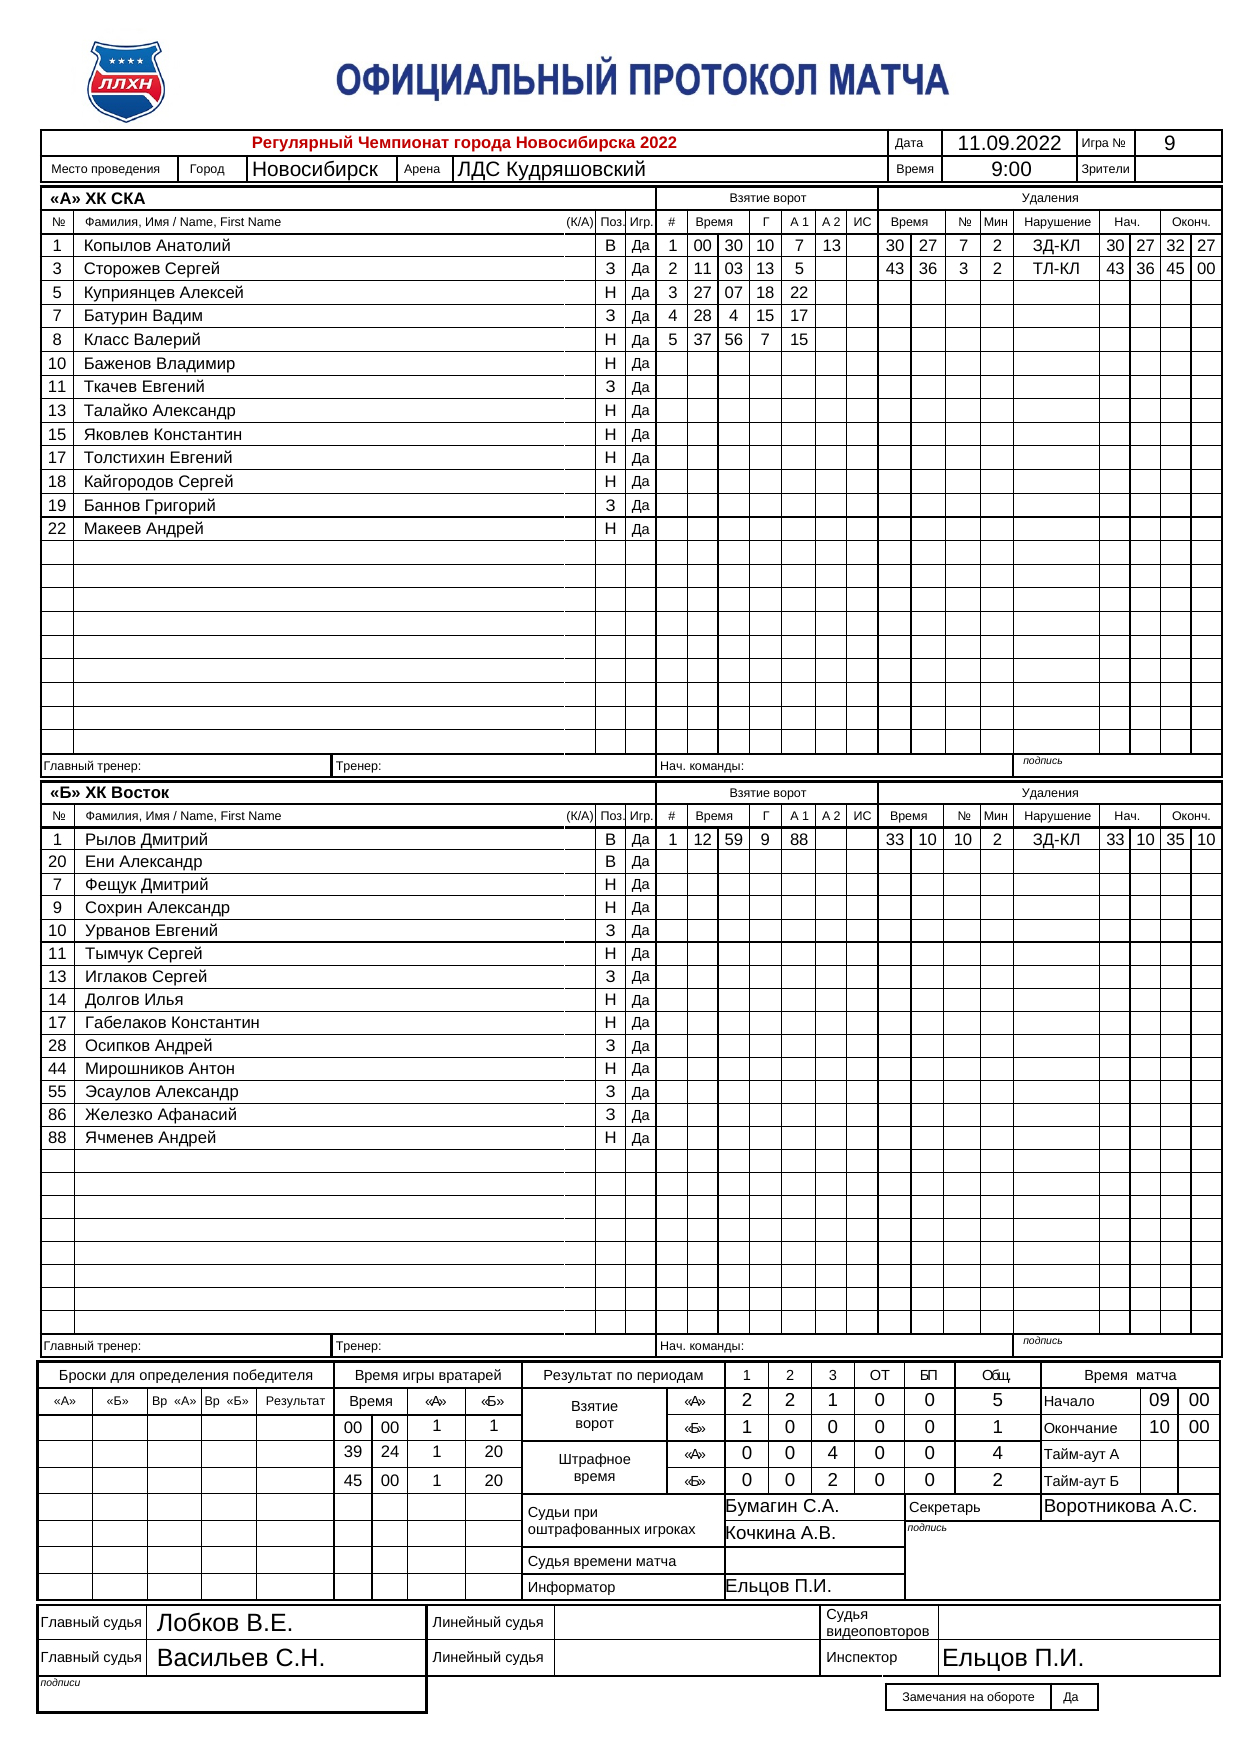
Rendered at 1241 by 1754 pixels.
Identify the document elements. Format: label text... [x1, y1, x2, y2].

table_cell [565, 1081, 595, 1103]
table_cell Судья времени матча [523, 1548, 724, 1573]
table_cell [981, 352, 1013, 374]
table_cell [688, 1104, 717, 1126]
table_cell [944, 1196, 980, 1218]
table_cell [1161, 470, 1190, 493]
table_cell [879, 305, 910, 327]
table_cell 43 [879, 257, 910, 280]
table_cell [981, 874, 1013, 895]
table_cell [565, 1035, 595, 1057]
table_cell [657, 920, 687, 941]
table_cell [981, 612, 1013, 634]
table_cell [1131, 896, 1160, 918]
table_cell [816, 636, 846, 658]
table_cell [1100, 281, 1129, 303]
table_cell [688, 989, 717, 1011]
table_cell [39, 1521, 92, 1546]
table_cell [257, 1416, 333, 1440]
table_cell [847, 683, 877, 706]
table_cell [782, 1104, 815, 1126]
table_cell [1014, 989, 1099, 1011]
table_cell 0 [905, 1389, 954, 1413]
table_cell [657, 1311, 687, 1333]
table_cell [816, 683, 846, 706]
table_cell [1100, 1196, 1129, 1218]
table_cell [719, 1127, 749, 1149]
table_cell [1014, 565, 1099, 587]
table_cell [688, 896, 717, 918]
table_cell [466, 1547, 521, 1573]
table_cell 1 [812, 1389, 854, 1413]
table_cell 18 [42, 470, 73, 493]
table_cell [1161, 352, 1190, 374]
table_cell 30 [719, 235, 749, 256]
table_cell [565, 1265, 595, 1287]
table_cell Бумагин С.А. [726, 1495, 904, 1520]
table_cell Ельцов П.И. [939, 1640, 1219, 1675]
table_cell [719, 352, 749, 374]
table_cell «А» [408, 1389, 465, 1413]
table_cell [981, 730, 1013, 753]
table_cell [39, 1441, 92, 1467]
table_cell [202, 1416, 256, 1440]
table_cell [657, 1219, 687, 1241]
table_cell Ткачев Евгений [74, 376, 564, 398]
table_cell [912, 328, 945, 351]
table_cell [816, 989, 846, 1011]
table_cell [719, 565, 749, 587]
table_cell [688, 399, 717, 422]
table_cell [1161, 518, 1190, 540]
table_cell [750, 1104, 781, 1126]
table_cell Да [626, 896, 655, 918]
table_cell [596, 683, 625, 706]
table_cell [719, 683, 749, 706]
table_cell Сохрин Александр [75, 896, 564, 918]
table_cell подпись [906, 1522, 1219, 1599]
table_cell [912, 1058, 943, 1079]
table_cell [981, 943, 1013, 964]
table_cell [688, 636, 717, 658]
table_cell [1161, 281, 1190, 303]
table_cell Да [626, 446, 655, 469]
table_cell [657, 1150, 687, 1172]
table_cell Габелаков Константин [75, 1012, 564, 1033]
table_cell З [596, 920, 625, 941]
table_cell [944, 943, 980, 964]
table_cell ЗД-КЛ [1014, 829, 1099, 849]
table_cell [1131, 281, 1160, 303]
table_cell 4 [719, 305, 749, 327]
table_cell [816, 305, 846, 327]
table_cell [782, 588, 815, 611]
table_cell [39, 1547, 92, 1573]
table_cell [408, 1494, 465, 1520]
table_cell [565, 1173, 595, 1195]
table_cell 1 [657, 235, 687, 256]
table_cell 43 [1100, 257, 1129, 280]
table_cell [847, 989, 877, 1011]
table_cell Поз. [596, 211, 625, 233]
table_cell Игр. [626, 805, 655, 826]
table_cell [912, 1035, 943, 1057]
table_cell [782, 446, 815, 469]
table_cell [596, 1311, 625, 1333]
table_cell Тайм-аут А [1042, 1441, 1140, 1467]
table_cell 10 [750, 235, 781, 256]
table_cell 30 [1100, 235, 1129, 256]
table_cell [719, 612, 749, 634]
table_cell [981, 565, 1013, 587]
table_cell [946, 683, 980, 706]
table_cell [782, 874, 815, 895]
table_cell 5 [956, 1389, 1040, 1413]
table_cell [912, 1311, 943, 1333]
table_cell [944, 1012, 980, 1033]
table_cell [750, 612, 781, 634]
table_cell 22 [42, 518, 73, 540]
table_cell [782, 518, 815, 540]
table_cell [782, 494, 815, 516]
table_cell [74, 541, 564, 564]
table_cell [750, 989, 781, 1011]
table_cell [39, 1416, 92, 1440]
table_cell Главный судья [39, 1606, 146, 1639]
table_cell [782, 1173, 815, 1195]
table_cell [879, 1035, 910, 1057]
table_cell [42, 1311, 74, 1333]
table_cell # [657, 211, 687, 233]
table_cell [565, 683, 595, 706]
table_cell [946, 446, 980, 469]
table_cell [688, 1035, 717, 1057]
table_header Регулярный Чемпионат города Новосибирска 2022 [42, 131, 887, 155]
table_cell [1161, 730, 1190, 753]
table_cell Да [626, 829, 655, 849]
table_cell [782, 683, 815, 706]
table_cell Результат [257, 1389, 333, 1413]
table_cell [565, 896, 595, 918]
table_cell [946, 281, 980, 303]
table_cell 00 [1192, 257, 1221, 280]
table_cell [981, 1127, 1013, 1149]
table_cell [782, 659, 815, 682]
table_cell [879, 1219, 910, 1241]
table_cell [750, 1058, 781, 1079]
table_cell [565, 399, 595, 422]
table_cell [912, 376, 945, 398]
table_cell [816, 541, 846, 564]
table_cell [981, 1058, 1013, 1079]
table_cell [912, 446, 945, 469]
table_cell Г [750, 211, 781, 233]
table_cell [750, 1127, 781, 1149]
table_cell [816, 588, 846, 611]
table_cell [847, 1242, 877, 1264]
table_cell [93, 1468, 147, 1493]
table_cell [565, 1288, 595, 1310]
table_cell [816, 1219, 846, 1241]
table_cell [1014, 1311, 1099, 1333]
table_cell [879, 1196, 910, 1218]
table_cell Время [879, 211, 945, 233]
table_cell [816, 1288, 846, 1310]
table_cell [42, 1219, 74, 1241]
table_cell [1100, 896, 1129, 918]
table_cell [148, 1468, 201, 1493]
table_cell [1161, 1035, 1190, 1057]
table_cell [1192, 494, 1221, 516]
table_cell [816, 1311, 846, 1333]
table_cell [688, 470, 717, 493]
table_cell [688, 1173, 717, 1195]
table_cell 13 [750, 257, 781, 280]
table_cell [912, 305, 945, 327]
table_cell 00 [1179, 1389, 1219, 1413]
table_cell [1161, 399, 1190, 422]
table_cell [202, 1494, 256, 1520]
table_cell [75, 1150, 564, 1172]
table_cell [1014, 1058, 1099, 1079]
table_cell [408, 1574, 465, 1599]
table_cell З [596, 494, 625, 516]
table_cell 15 [782, 328, 815, 351]
table_cell [879, 470, 910, 493]
table_cell [1100, 612, 1129, 634]
table_cell [1131, 1127, 1160, 1149]
table_cell [626, 565, 655, 587]
table_cell [1161, 659, 1190, 682]
table_cell [1192, 1288, 1221, 1310]
table_cell [596, 1150, 625, 1172]
table_cell [816, 730, 846, 753]
table_cell [74, 659, 564, 682]
table_cell [596, 1219, 625, 1241]
table_cell № [946, 211, 980, 233]
table_cell Вр «А» [148, 1389, 201, 1413]
table_cell [847, 281, 877, 303]
table_cell [408, 1547, 465, 1573]
table_cell 0 [855, 1389, 904, 1413]
table_cell [75, 1311, 564, 1333]
table_cell [1014, 1196, 1099, 1218]
table_cell [1161, 565, 1190, 587]
table_cell [879, 989, 910, 1011]
table_cell [1014, 1173, 1099, 1195]
table_cell [596, 612, 625, 634]
table_cell 1 [726, 1415, 768, 1440]
table_cell [946, 565, 980, 587]
table_cell [42, 1196, 74, 1218]
table_cell Судья видеоповторов [821, 1606, 938, 1639]
table_cell [657, 1127, 687, 1149]
table_cell [688, 612, 717, 634]
table_cell [1100, 1242, 1129, 1264]
table_cell [946, 588, 980, 611]
table_cell [750, 920, 781, 941]
table_cell [944, 1265, 980, 1287]
table_cell 17 [42, 1012, 74, 1033]
table_cell [74, 707, 564, 729]
table_cell [428, 1677, 882, 1711]
table_cell [1192, 588, 1221, 611]
table_cell [1131, 1104, 1160, 1126]
table_cell [42, 1242, 74, 1264]
table_cell [1192, 920, 1221, 941]
table_cell [816, 850, 846, 872]
table_cell 22 [782, 281, 815, 303]
table_cell [1161, 446, 1190, 469]
table_cell [1100, 1219, 1129, 1241]
table_cell [42, 612, 73, 634]
table_cell [912, 730, 945, 753]
table_cell [596, 636, 625, 658]
table_cell [1161, 683, 1190, 706]
table_cell 0 [855, 1468, 904, 1493]
table_cell Н [596, 399, 625, 422]
table_cell [879, 1081, 910, 1103]
table_cell [944, 1288, 980, 1310]
table_cell [1161, 1081, 1190, 1103]
table_cell [944, 874, 980, 895]
table_cell [750, 659, 781, 682]
table_cell [1014, 352, 1099, 374]
table_cell [883, 1677, 1220, 1681]
table_cell [719, 1219, 749, 1241]
table_cell [981, 541, 1013, 564]
table_cell [42, 636, 73, 658]
table_cell [1161, 1196, 1190, 1218]
table_cell [1131, 1173, 1160, 1195]
table_cell [944, 920, 980, 941]
table_cell [565, 1127, 595, 1149]
table_cell 11 [42, 376, 73, 398]
table_cell [946, 376, 980, 398]
table_header Удаления [879, 783, 1221, 803]
table_cell [847, 305, 877, 327]
table_cell [719, 966, 749, 987]
table_cell [847, 659, 877, 682]
table_cell [1192, 1104, 1221, 1126]
table_cell Да [626, 1081, 655, 1103]
table_cell [944, 1242, 980, 1264]
table_cell [1192, 612, 1221, 634]
table_cell [750, 352, 781, 374]
table_cell [1131, 1242, 1160, 1264]
table_cell «Б» [668, 1415, 724, 1440]
table_cell Время [688, 805, 749, 826]
table_cell [981, 446, 1013, 469]
table_cell 10 [1192, 829, 1221, 849]
table_cell [1014, 1012, 1099, 1033]
table_cell [719, 1012, 749, 1033]
table_cell [1131, 1035, 1160, 1057]
table_cell [42, 707, 73, 729]
table_cell [1014, 707, 1099, 729]
table_cell [847, 423, 877, 445]
table_cell [944, 1311, 980, 1333]
table_cell 36 [1131, 257, 1160, 280]
table_cell [750, 1081, 781, 1103]
table_cell З [596, 966, 625, 987]
table_cell [596, 541, 625, 564]
table_cell Окончание [1042, 1415, 1140, 1440]
table_cell [719, 659, 749, 682]
table_cell [782, 707, 815, 729]
table_cell [816, 518, 846, 540]
table_cell [626, 612, 655, 634]
table_cell 59 [719, 829, 749, 849]
table_cell 2 [981, 235, 1013, 256]
table_cell «А» [39, 1389, 92, 1413]
table_cell 27 [1192, 235, 1221, 256]
table_cell [912, 659, 945, 682]
table_cell [879, 683, 910, 706]
table_cell [1131, 874, 1160, 895]
table_cell [816, 943, 846, 964]
table_cell [202, 1521, 256, 1546]
table_cell [688, 376, 717, 398]
table_cell [257, 1521, 333, 1546]
table_cell [626, 1173, 655, 1195]
table_cell [75, 1265, 564, 1287]
table_header Общ. [956, 1363, 1040, 1387]
table_cell [981, 636, 1013, 658]
table_cell [657, 446, 687, 469]
table_cell 00 [1179, 1415, 1219, 1440]
table_cell [202, 1441, 256, 1467]
table_cell [944, 896, 980, 918]
table_cell Да [626, 281, 655, 303]
table_cell 0 [769, 1415, 811, 1440]
table_cell Г [750, 805, 781, 826]
table_cell [626, 707, 655, 729]
table_cell [944, 1081, 980, 1103]
table_cell [1161, 1058, 1190, 1079]
table_cell [782, 470, 815, 493]
table_cell З [596, 1081, 625, 1103]
table_cell [912, 281, 945, 303]
table_cell [912, 1173, 943, 1195]
table_cell [1192, 470, 1221, 493]
table_cell [657, 1265, 687, 1287]
table_cell [1014, 399, 1099, 422]
table_cell [257, 1494, 333, 1520]
table_cell [981, 1311, 1013, 1333]
table_cell [879, 730, 910, 753]
table_cell [847, 235, 877, 256]
table_cell [1014, 446, 1099, 469]
table_cell [39, 1468, 92, 1493]
table_cell [750, 1219, 781, 1241]
table_cell «А» [668, 1389, 724, 1413]
table_cell 5 [782, 257, 815, 280]
table_cell 11 [688, 257, 717, 280]
table_cell [1192, 636, 1221, 658]
table_cell [688, 541, 717, 564]
table_cell [74, 588, 564, 611]
table_cell [816, 1104, 846, 1126]
table_cell [879, 1104, 910, 1126]
table_cell [565, 920, 595, 941]
table_cell [1100, 966, 1129, 987]
table_cell [719, 541, 749, 564]
table_cell [946, 470, 980, 493]
table_cell Да [626, 423, 655, 445]
table_cell [1131, 707, 1160, 729]
table_cell [946, 352, 980, 374]
table_cell [565, 235, 595, 256]
table_cell [1014, 1242, 1099, 1264]
table_cell [981, 896, 1013, 918]
table_cell [565, 1012, 595, 1033]
table_cell [1100, 518, 1129, 540]
table_cell Да [626, 1012, 655, 1033]
table_cell [1192, 1150, 1221, 1172]
table_cell [719, 423, 749, 445]
table_cell [1192, 565, 1221, 587]
table_cell Да [626, 1104, 655, 1126]
table_cell [1131, 1012, 1160, 1033]
table_cell [657, 1058, 687, 1079]
table_cell [657, 612, 687, 634]
table_cell А 2 [816, 211, 846, 233]
table_cell [93, 1441, 147, 1467]
table_cell [782, 966, 815, 987]
table_cell Игр. [626, 211, 655, 233]
table_cell Да [626, 494, 655, 516]
table_cell Н [596, 874, 625, 895]
table_header Время матча [1042, 1363, 1219, 1387]
table_cell 19 [42, 494, 73, 516]
table_cell [816, 328, 846, 351]
table_cell [912, 1242, 943, 1264]
table_cell [1192, 423, 1221, 445]
table_cell [688, 423, 717, 445]
table_cell [565, 328, 595, 351]
table_cell [750, 850, 781, 872]
table_cell 15 [42, 423, 73, 445]
table_cell [1192, 399, 1221, 422]
table_cell [626, 1288, 655, 1310]
table_cell [74, 565, 564, 587]
table_cell Макеев Андрей [74, 518, 564, 540]
table_cell [946, 423, 980, 445]
table_cell Время [688, 211, 749, 233]
table_cell подпись [1014, 1335, 1221, 1356]
table_header Броски для определения победителя [39, 1363, 333, 1387]
table_cell В [596, 829, 625, 849]
table_cell В [596, 850, 625, 872]
table_cell [1131, 305, 1160, 327]
table_cell [688, 588, 717, 611]
table_cell 15 [750, 305, 781, 327]
table_cell [847, 1196, 877, 1218]
table_cell [879, 1288, 910, 1310]
table_cell 7 [782, 235, 815, 256]
table_cell [335, 1547, 371, 1573]
table_cell [782, 636, 815, 658]
table_cell [1192, 1196, 1221, 1218]
table_cell [879, 494, 910, 516]
table_cell [782, 1288, 815, 1310]
table_cell [750, 399, 781, 422]
table_cell 33 [1100, 829, 1129, 849]
table_cell [1192, 683, 1221, 706]
table_cell [944, 1104, 980, 1126]
table_cell [847, 588, 877, 611]
table_cell [981, 423, 1013, 445]
table_cell Да [626, 874, 655, 895]
table_cell [1099, 1682, 1220, 1711]
table_cell [912, 920, 943, 941]
table_cell [1192, 352, 1221, 374]
table_cell [1192, 518, 1221, 540]
table_cell З [596, 376, 625, 398]
table_cell [750, 423, 781, 445]
table_cell [565, 565, 595, 587]
table_cell Тымчук Сергей [75, 943, 564, 964]
table_cell [719, 730, 749, 753]
table_cell Фещук Дмитрий [75, 874, 564, 895]
table_cell [1100, 376, 1129, 398]
table_cell [1131, 399, 1160, 422]
table_cell [912, 1150, 943, 1172]
table_cell Мин [981, 805, 1013, 826]
table_cell [719, 874, 749, 895]
table_cell 1 [42, 829, 74, 849]
table_cell 27 [688, 281, 717, 303]
table_cell [847, 1081, 877, 1103]
table_cell Да [626, 376, 655, 398]
table_cell [847, 636, 877, 658]
table_cell [565, 541, 595, 564]
table_cell [847, 257, 877, 280]
table_cell [719, 1104, 749, 1126]
table_cell Н [596, 518, 625, 540]
table_cell [688, 850, 717, 872]
table_cell [750, 683, 781, 706]
table_cell Да [626, 1058, 655, 1079]
table_cell [719, 588, 749, 611]
table_cell Да [626, 518, 655, 540]
table_cell [719, 446, 749, 469]
table_cell [847, 896, 877, 918]
table_cell [257, 1547, 333, 1573]
table_cell [946, 305, 980, 327]
table_cell 4 [812, 1442, 854, 1467]
table_cell [39, 1574, 92, 1599]
table_cell [596, 1173, 625, 1195]
table_cell [657, 588, 687, 611]
table_cell 0 [769, 1442, 811, 1467]
table_cell 33 [879, 829, 910, 849]
table_cell [42, 565, 73, 587]
table_cell [879, 1150, 910, 1172]
table_cell [565, 518, 595, 540]
table_cell [688, 446, 717, 469]
table_cell [75, 1173, 564, 1195]
table_cell [1131, 518, 1160, 540]
table_cell [1100, 541, 1129, 564]
table_cell [1100, 446, 1129, 469]
table_cell 13 [42, 399, 73, 422]
table_cell Н [596, 896, 625, 918]
table_cell [1100, 1173, 1129, 1195]
table_cell Вр «Б» [202, 1389, 256, 1413]
table_cell [981, 1150, 1013, 1172]
table_cell [1131, 850, 1160, 872]
table_cell [1014, 494, 1099, 516]
table_cell [847, 874, 877, 895]
table_cell Тренер: [333, 755, 655, 776]
table_cell 20 [42, 850, 74, 872]
table_cell [565, 659, 595, 682]
table_cell Тренер: [333, 1335, 655, 1356]
table_cell [782, 943, 815, 964]
table_cell [626, 1150, 655, 1172]
table_cell Рылов Дмитрий [75, 829, 564, 849]
table_cell [148, 1416, 201, 1440]
table_cell [657, 659, 687, 682]
table_cell [1131, 446, 1160, 469]
table_cell [626, 1265, 655, 1287]
table_cell [1192, 659, 1221, 682]
table_cell [782, 399, 815, 422]
table_header 3 [812, 1363, 854, 1387]
table_cell [750, 966, 781, 987]
table_cell Н [596, 1012, 625, 1033]
table_header Взятие ворот [657, 188, 877, 209]
table_cell [657, 1104, 687, 1126]
table_cell [719, 399, 749, 422]
table_header Удаления [879, 188, 1221, 209]
table_cell [42, 1173, 74, 1195]
table_cell [1131, 920, 1160, 941]
table_cell Да [626, 920, 655, 941]
table_cell [981, 1081, 1013, 1103]
table_cell Н [596, 328, 625, 351]
table_cell А 1 [782, 805, 815, 826]
table_cell [565, 446, 595, 469]
table_cell [946, 328, 980, 351]
table_cell 4 [657, 305, 687, 327]
table_cell [879, 707, 910, 729]
table_cell Н [596, 281, 625, 303]
table_cell подпись [1014, 755, 1221, 776]
table_cell [1100, 1127, 1129, 1149]
table_cell [1161, 588, 1190, 611]
table_cell [1014, 281, 1099, 303]
table_cell [1100, 1265, 1129, 1287]
table_cell [879, 446, 910, 469]
table_cell Арена [398, 157, 452, 181]
table_cell [42, 1265, 74, 1287]
table_header 11.09.2022 [943, 131, 1076, 155]
table_cell [816, 257, 846, 280]
table_cell Город [179, 157, 246, 181]
table_cell [816, 565, 846, 587]
table_cell [596, 659, 625, 682]
table_cell [879, 518, 910, 540]
table_cell [847, 1058, 877, 1079]
table_cell [847, 399, 877, 422]
table_cell [1161, 896, 1190, 918]
table_cell [847, 966, 877, 987]
table_cell 9 [42, 896, 74, 918]
table_cell [1014, 850, 1099, 872]
table_cell [981, 518, 1013, 540]
table_cell 28 [42, 1035, 74, 1057]
table_cell 45 [335, 1468, 371, 1493]
table_cell [939, 1606, 1219, 1639]
table_cell [847, 612, 877, 634]
table_cell [912, 1196, 943, 1218]
table_cell [657, 1242, 687, 1264]
table_cell [688, 920, 717, 941]
table_cell 10 [912, 829, 943, 849]
table_cell [981, 376, 1013, 398]
table_cell Инспектор [821, 1640, 938, 1675]
table_cell [750, 1311, 781, 1333]
table_cell Баннов Григорий [74, 494, 564, 516]
table_cell [1100, 874, 1129, 895]
table_cell [626, 683, 655, 706]
table_cell [847, 1127, 877, 1149]
table_cell Н [596, 1127, 625, 1149]
table_cell [657, 874, 687, 895]
table_cell [912, 588, 945, 611]
table_cell [1100, 328, 1129, 351]
table_cell [782, 376, 815, 398]
table_cell [93, 1416, 147, 1440]
table_cell 0 [726, 1442, 768, 1467]
table_cell Воротникова А.С. [1042, 1495, 1219, 1520]
table_cell Яковлев Константин [74, 423, 564, 445]
table_cell [981, 1242, 1013, 1264]
table_cell Да [626, 470, 655, 493]
table_cell [1100, 850, 1129, 872]
table_cell [719, 470, 749, 493]
table_cell [981, 470, 1013, 493]
table_cell [750, 541, 781, 564]
table_cell [816, 896, 846, 918]
table_cell З [596, 1104, 625, 1126]
table_cell [626, 659, 655, 682]
table_cell [879, 1173, 910, 1195]
table_cell [1014, 376, 1099, 398]
table_cell Ельцов П.И. [726, 1575, 904, 1599]
table_cell [202, 1547, 256, 1573]
table_cell 0 [769, 1468, 811, 1493]
table_cell [1161, 1104, 1190, 1126]
table_cell [782, 1081, 815, 1103]
table_cell 2 [769, 1389, 811, 1413]
table_cell [912, 966, 943, 987]
table_cell [688, 1288, 717, 1310]
table_cell З [596, 305, 625, 327]
table_cell [565, 281, 595, 303]
table_cell [816, 612, 846, 634]
table_cell [879, 966, 910, 987]
table_cell Место проведения [42, 157, 177, 181]
table_cell [1136, 157, 1221, 181]
table_cell [1161, 328, 1190, 351]
table_cell [719, 636, 749, 658]
table_cell [750, 1196, 781, 1218]
table_cell [1161, 612, 1190, 634]
table_cell [373, 1547, 407, 1573]
table_cell [782, 896, 815, 918]
table_cell [782, 1150, 815, 1172]
table_cell 2 [956, 1468, 1040, 1493]
table_cell [657, 989, 687, 1011]
table_cell [93, 1521, 147, 1546]
table_cell [719, 850, 749, 872]
table_cell [565, 423, 595, 445]
table_cell [1131, 966, 1160, 987]
table_cell [688, 1150, 717, 1172]
table_cell 37 [688, 328, 717, 351]
table_cell (К/А) [565, 805, 595, 826]
table_cell [750, 943, 781, 964]
table_cell [688, 1242, 717, 1264]
table_cell [879, 1242, 910, 1264]
table_cell [1100, 659, 1129, 682]
table_header «А» ХК СКА [42, 188, 655, 209]
table_cell 27 [1131, 235, 1160, 256]
table_cell [1014, 943, 1099, 964]
table_cell [1131, 565, 1160, 587]
table_cell 1 [408, 1416, 465, 1440]
table_cell 1 [466, 1416, 521, 1440]
table_cell [847, 707, 877, 729]
table_cell [816, 966, 846, 987]
table_cell [565, 1150, 595, 1172]
table_cell [946, 636, 980, 658]
table_cell [847, 1311, 877, 1333]
table_cell Ени Александр [75, 850, 564, 872]
table_cell [1014, 328, 1099, 351]
table_cell [75, 1196, 564, 1218]
table_cell [1100, 1288, 1129, 1310]
table_cell [912, 874, 943, 895]
table_header Да [1052, 1685, 1097, 1709]
table_cell 12 [688, 829, 717, 849]
table_cell [74, 683, 564, 706]
table_cell [626, 588, 655, 611]
table_cell [688, 1265, 717, 1287]
table_cell [981, 920, 1013, 941]
table_cell [466, 1521, 521, 1546]
table_cell [1179, 1441, 1219, 1467]
table_cell [847, 1035, 877, 1057]
table_cell [75, 1288, 564, 1310]
table_cell [373, 1574, 407, 1599]
table_cell [879, 423, 910, 445]
table_cell [750, 1012, 781, 1033]
table_cell [1131, 470, 1160, 493]
table_cell [1014, 920, 1099, 941]
table_cell Кайгородов Сергей [74, 470, 564, 493]
table_cell [596, 588, 625, 611]
table_cell [719, 1035, 749, 1057]
table_cell [1100, 470, 1129, 493]
table_cell Мирошников Антон [75, 1058, 564, 1079]
table_cell [1131, 636, 1160, 658]
table_cell [657, 966, 687, 987]
table_cell [816, 423, 846, 445]
table_cell [981, 683, 1013, 706]
table_cell 39 [335, 1441, 371, 1467]
table_cell [912, 989, 943, 1011]
table_cell [1161, 423, 1190, 445]
table_cell 88 [42, 1127, 74, 1149]
table_cell [719, 1242, 749, 1264]
table_cell [879, 328, 910, 351]
table_cell [688, 1081, 717, 1103]
table_cell 13 [816, 235, 846, 256]
table_cell [912, 1012, 943, 1033]
table_cell [1100, 943, 1129, 964]
table_cell [946, 541, 980, 564]
table_cell Время [879, 805, 943, 826]
table_cell [657, 1173, 687, 1195]
table_cell «Б» [668, 1468, 724, 1493]
table_cell [74, 730, 564, 753]
table_cell «А» [668, 1442, 724, 1467]
table_cell [1161, 376, 1190, 398]
table_cell 00 [373, 1416, 407, 1440]
table_cell [782, 541, 815, 564]
table_cell [879, 352, 910, 374]
table_cell [42, 683, 73, 706]
table_cell Эсаулов Александр [75, 1081, 564, 1103]
table_cell [466, 1574, 521, 1599]
table_cell [816, 707, 846, 729]
table_cell [1131, 1150, 1160, 1172]
table_cell [565, 1311, 595, 1333]
table_cell [1014, 659, 1099, 682]
table_cell 2 [812, 1468, 854, 1493]
table_cell [1014, 1288, 1099, 1310]
table_cell 5 [657, 328, 687, 351]
table_cell В [596, 235, 625, 256]
table_cell [626, 1311, 655, 1333]
table_cell 00 [335, 1416, 371, 1440]
table_cell [257, 1468, 333, 1493]
table_cell [1100, 1081, 1129, 1103]
table_cell 5 [42, 281, 73, 303]
table_cell [782, 920, 815, 941]
table_cell [912, 636, 945, 658]
table_cell [688, 1311, 717, 1333]
table_cell [847, 920, 877, 941]
table_cell [626, 1242, 655, 1264]
table_cell [816, 1035, 846, 1057]
table_cell [944, 1058, 980, 1079]
table_cell [42, 1288, 74, 1310]
table_cell Н [596, 446, 625, 469]
table_cell № [42, 805, 74, 826]
table_cell [257, 1441, 333, 1467]
table_cell [148, 1494, 201, 1520]
table_cell [1141, 1468, 1177, 1493]
table_cell [596, 1196, 625, 1218]
table_header Время игры вратарей [335, 1363, 521, 1387]
table_cell [1131, 588, 1160, 611]
table_cell [981, 850, 1013, 872]
table_cell [944, 1035, 980, 1057]
table_cell [847, 470, 877, 493]
table_cell [42, 588, 73, 611]
table_cell 32 [1161, 235, 1190, 256]
table_cell 10 [944, 829, 980, 849]
table_header 2 [769, 1363, 811, 1387]
table_cell [1192, 1219, 1221, 1241]
table_cell 1 [42, 235, 73, 256]
table_cell [946, 518, 980, 540]
table_cell 11 [42, 943, 74, 964]
table_cell № [42, 211, 73, 233]
table_cell 24 [373, 1441, 407, 1467]
table_cell [944, 850, 980, 872]
table_cell [816, 829, 846, 849]
table_cell [688, 943, 717, 964]
table_cell [981, 1219, 1013, 1241]
table_header ОТ [855, 1363, 904, 1387]
table_cell 0 [726, 1468, 768, 1493]
table_cell [688, 494, 717, 516]
table_cell [981, 1035, 1013, 1057]
table_cell Н [596, 943, 625, 964]
table_cell Да [626, 328, 655, 351]
table_cell [726, 1548, 904, 1573]
table_cell [750, 707, 781, 729]
table_cell [688, 1196, 717, 1218]
table_cell [1161, 1242, 1190, 1264]
table_cell [847, 494, 877, 516]
table_cell ЛДС Кудряшовский [454, 157, 887, 181]
table_header БП [905, 1363, 954, 1387]
table_cell [565, 1058, 595, 1079]
table_cell [1100, 707, 1129, 729]
table_cell Судьи при оштрафованных игроках [523, 1495, 724, 1546]
table_cell [1161, 1127, 1190, 1149]
table_cell Зрители [1078, 157, 1134, 181]
table_cell [148, 1574, 201, 1599]
table_cell Куприянцев Алексей [74, 281, 564, 303]
table_cell Толстихин Евгений [74, 446, 564, 469]
table_cell 2 [657, 257, 687, 280]
table_cell [565, 707, 595, 729]
table_cell [75, 1242, 564, 1264]
table_cell [596, 1265, 625, 1287]
table_cell [1014, 1265, 1099, 1287]
table_cell [657, 376, 687, 398]
table_cell [688, 966, 717, 987]
table_cell [750, 1242, 781, 1264]
table_cell [657, 470, 687, 493]
table_cell «Б » [466, 1389, 521, 1413]
table_cell ТЛ-КЛ [1014, 257, 1099, 280]
table_cell Взятие ворот [523, 1389, 666, 1440]
table_cell [1100, 588, 1129, 611]
table_header 9 [1136, 131, 1221, 155]
table_cell [1100, 989, 1129, 1011]
table_cell Сторожев Сергей [74, 257, 564, 280]
table_cell [1014, 518, 1099, 540]
table_cell Да [626, 399, 655, 422]
table_cell [93, 1574, 147, 1599]
table_cell [946, 494, 980, 516]
table_cell [816, 874, 846, 895]
table_cell [1131, 943, 1160, 964]
table_cell [74, 612, 564, 634]
table_cell [719, 1265, 749, 1287]
table_cell [879, 612, 910, 634]
table_cell [1161, 1012, 1190, 1033]
table_cell З [596, 1035, 625, 1057]
table_cell [1100, 683, 1129, 706]
table_cell 10 [42, 920, 74, 941]
table_cell Да [626, 943, 655, 964]
table_cell 14 [42, 989, 74, 1011]
table_cell [719, 494, 749, 516]
table_cell [1014, 588, 1099, 611]
table_cell [1100, 1035, 1129, 1057]
table_cell [657, 683, 687, 706]
table_cell [879, 896, 910, 918]
table_cell [719, 943, 749, 964]
table_cell [1131, 1311, 1160, 1333]
table_cell [981, 1012, 1013, 1033]
table_cell [816, 376, 846, 398]
table_cell Главный тренер: [42, 755, 330, 776]
table_cell [879, 1311, 910, 1333]
table_cell [719, 896, 749, 918]
table_cell 1 [408, 1468, 465, 1493]
table_cell (К/А) [565, 211, 595, 233]
table_cell Да [626, 235, 655, 256]
table_cell 10 [1141, 1415, 1177, 1440]
table_cell [879, 1058, 910, 1079]
table_cell [1192, 943, 1221, 964]
table_cell [257, 1574, 333, 1599]
table_cell [719, 989, 749, 1011]
table_cell Нач. команды: [657, 1335, 1012, 1356]
table_cell [1100, 1012, 1129, 1033]
table_cell [912, 352, 945, 374]
table_cell Урванов Евгений [75, 920, 564, 941]
table_cell [719, 376, 749, 398]
table_cell [1100, 1058, 1129, 1079]
table_cell [782, 1058, 815, 1079]
table_cell [565, 1104, 595, 1126]
table_cell [555, 1640, 819, 1675]
table_cell [42, 659, 73, 682]
table_cell ИС [847, 211, 877, 233]
table_cell [912, 399, 945, 422]
table_header Взятие ворот [657, 783, 877, 803]
table_cell [912, 707, 945, 729]
table_cell [816, 659, 846, 682]
table_cell [719, 1288, 749, 1310]
table_cell [1100, 1311, 1129, 1333]
table_cell [1014, 305, 1099, 327]
table_cell [657, 1035, 687, 1057]
table_cell [1161, 707, 1190, 729]
table_cell Кочкина А.В. [726, 1521, 904, 1546]
table_cell 8 [42, 328, 73, 351]
table_cell [750, 730, 781, 753]
table_cell [847, 1288, 877, 1310]
table_cell 2 [981, 829, 1013, 849]
table_cell [750, 896, 781, 918]
table_cell [782, 1311, 815, 1333]
table_cell [657, 1081, 687, 1103]
table_cell Ячменев Андрей [75, 1127, 564, 1149]
table_cell [1014, 683, 1099, 706]
table_cell [1131, 1288, 1160, 1310]
table_cell [816, 920, 846, 941]
table_cell [912, 1081, 943, 1103]
table_cell [847, 1265, 877, 1287]
table_cell [373, 1521, 407, 1546]
table_cell Да [626, 966, 655, 987]
table_cell [944, 989, 980, 1011]
table_cell [466, 1494, 521, 1520]
table_cell [148, 1547, 201, 1573]
table_cell [879, 1012, 910, 1033]
table_cell [944, 966, 980, 987]
table_cell [1131, 328, 1160, 351]
table_cell [596, 707, 625, 729]
table_cell [750, 565, 781, 587]
table_cell [782, 1265, 815, 1287]
table_cell [750, 494, 781, 516]
table_cell [596, 1288, 625, 1310]
table_cell Лобков В.Е. [147, 1606, 425, 1639]
table_cell [750, 1035, 781, 1057]
table_cell [596, 730, 625, 753]
table_cell [782, 612, 815, 634]
table_cell [912, 494, 945, 516]
table_cell Да [626, 850, 655, 872]
table_cell ИС [847, 805, 877, 826]
table_cell [782, 352, 815, 374]
table_cell [657, 399, 687, 422]
table_cell 3 [657, 281, 687, 303]
table_cell [1161, 989, 1190, 1011]
table_cell [879, 565, 910, 587]
table_cell [657, 943, 687, 964]
table_cell [816, 1196, 846, 1218]
table_cell [847, 1012, 877, 1033]
table_cell [912, 1288, 943, 1310]
table_cell [847, 518, 877, 540]
table_cell [816, 1173, 846, 1195]
table_cell [782, 1219, 815, 1241]
table_cell [944, 1127, 980, 1149]
table_cell [912, 683, 945, 706]
table_cell Баженов Владимир [74, 352, 564, 374]
table_cell 03 [719, 257, 749, 280]
table_cell Батурин Вадим [74, 305, 564, 327]
table_cell [782, 1196, 815, 1218]
table_cell [782, 850, 815, 872]
table_cell [1131, 423, 1160, 445]
table_cell [565, 1242, 595, 1264]
table_cell [782, 1127, 815, 1149]
table_cell [1161, 541, 1190, 564]
table_cell Долгов Илья [75, 989, 564, 1011]
table_cell [1161, 1219, 1190, 1241]
table_cell [944, 1219, 980, 1241]
table_cell Секретарь [906, 1495, 1040, 1520]
table_cell [1014, 1035, 1099, 1057]
table_cell [1131, 659, 1160, 682]
table_cell [1161, 874, 1190, 895]
table_cell Нарушение [1014, 211, 1099, 233]
table_cell Поз. [596, 805, 625, 826]
table_cell [719, 1058, 749, 1079]
table_cell [1131, 376, 1160, 398]
table_cell [1161, 850, 1190, 872]
table_cell Да [626, 257, 655, 280]
table_cell Да [626, 1035, 655, 1057]
table_cell [847, 376, 877, 398]
table_cell [565, 829, 595, 849]
table_cell [912, 518, 945, 540]
table_cell 0 [855, 1442, 904, 1467]
table_cell 56 [719, 328, 749, 351]
table_cell 3 [42, 257, 73, 280]
table_cell [1100, 399, 1129, 422]
table_cell [816, 494, 846, 516]
table_cell Время [889, 157, 941, 181]
table_cell [879, 943, 910, 964]
table_cell [879, 920, 910, 941]
table_cell [750, 470, 781, 493]
picture [5, 28, 1179, 129]
table_cell Новосибирск [248, 157, 396, 181]
table_cell А 1 [782, 211, 815, 233]
table_cell [750, 636, 781, 658]
table_cell [1100, 423, 1129, 445]
table_cell № [944, 805, 980, 826]
table_cell 0 [812, 1415, 854, 1440]
table_cell [657, 423, 687, 445]
table_cell 44 [42, 1058, 74, 1079]
table_cell [816, 446, 846, 469]
table_cell [1131, 1265, 1160, 1287]
table_cell [1192, 1012, 1221, 1033]
table_cell [1014, 636, 1099, 658]
table_cell 88 [782, 829, 815, 849]
table_cell [1179, 1468, 1219, 1493]
table_cell [1161, 636, 1190, 658]
table_cell [1192, 989, 1221, 1011]
table_cell [75, 1219, 564, 1241]
table_cell [719, 1173, 749, 1195]
table_cell [1192, 1081, 1221, 1103]
table_cell [1100, 352, 1129, 374]
table_cell Да [626, 305, 655, 327]
table_cell [555, 1606, 819, 1639]
table_cell [981, 1265, 1013, 1287]
table_cell [879, 541, 910, 564]
table_cell [657, 1012, 687, 1033]
table_cell Н [596, 989, 625, 1011]
table_cell [981, 399, 1013, 422]
table_cell [688, 707, 717, 729]
table_cell 20 [466, 1441, 521, 1467]
table_cell [847, 352, 877, 374]
table_cell [565, 257, 595, 280]
table_cell [1161, 1288, 1190, 1310]
table_cell [782, 989, 815, 1011]
table_cell [565, 874, 595, 895]
table_cell Осипков Андрей [75, 1035, 564, 1057]
table_cell [719, 1150, 749, 1172]
table_cell 0 [855, 1415, 904, 1440]
table_cell [879, 588, 910, 611]
table_cell [688, 1219, 717, 1241]
table_cell [981, 1173, 1013, 1195]
table_cell Н [596, 470, 625, 493]
table_cell 17 [42, 446, 73, 469]
table_cell [1014, 874, 1099, 895]
table_cell 0 [905, 1442, 954, 1467]
table_cell [816, 1150, 846, 1172]
table_cell Да [626, 352, 655, 374]
table_cell 2 [726, 1389, 768, 1413]
table_cell [596, 1242, 625, 1264]
table_cell 1 [956, 1415, 1040, 1440]
table_cell [847, 943, 877, 964]
table_cell [39, 1494, 92, 1520]
table_cell [626, 1196, 655, 1218]
table_cell Нач. [1100, 805, 1160, 826]
table_cell [688, 730, 717, 753]
table_cell 36 [912, 257, 945, 280]
table_cell [1192, 305, 1221, 327]
table_cell [981, 328, 1013, 351]
table_cell [816, 1012, 846, 1033]
table_cell [879, 850, 910, 872]
table_cell Талайко Александр [74, 399, 564, 422]
table_cell [816, 1265, 846, 1287]
table_cell Н [596, 352, 625, 374]
table_cell 1 [657, 829, 687, 849]
table_cell [719, 518, 749, 540]
table_cell [981, 966, 1013, 987]
table_cell [1161, 1173, 1190, 1195]
table_cell Оконч. [1161, 805, 1221, 826]
table_cell [1192, 446, 1221, 469]
table_cell Да [626, 989, 655, 1011]
table_cell 7 [750, 328, 781, 351]
table_cell [1014, 541, 1099, 564]
table_cell [944, 1173, 980, 1195]
table_cell [750, 518, 781, 540]
table_cell [688, 518, 717, 540]
table_cell [879, 399, 910, 422]
table_cell [1100, 565, 1129, 587]
table_cell [750, 874, 781, 895]
table_cell Информатор [523, 1575, 724, 1599]
table_cell 0 [905, 1415, 954, 1440]
table_cell [750, 588, 781, 611]
table_cell [981, 1104, 1013, 1126]
table_cell «Б» [93, 1389, 147, 1413]
table_header 1 [726, 1363, 768, 1387]
table_cell [202, 1574, 256, 1599]
table_cell 30 [879, 235, 910, 256]
table_cell Копылов Анатолий [74, 235, 564, 256]
table_cell [946, 612, 980, 634]
table_cell [847, 1173, 877, 1195]
table_cell [42, 541, 73, 564]
table_cell Начало [1042, 1389, 1140, 1413]
table_cell 13 [42, 966, 74, 987]
table_cell [565, 352, 595, 374]
table_cell [1192, 328, 1221, 351]
table_cell Железко Афанасий [75, 1104, 564, 1126]
table_cell [912, 850, 943, 872]
table_cell [688, 1012, 717, 1033]
table_cell [1192, 850, 1221, 872]
table_cell Фамилия, Имя / Name, First Name [74, 211, 565, 233]
table_cell [565, 376, 595, 398]
table_cell Линейный судья [428, 1640, 554, 1675]
table_cell [74, 636, 564, 658]
table_cell 55 [42, 1081, 74, 1103]
table_cell [946, 730, 980, 753]
table_cell Иглаков Сергей [75, 966, 564, 987]
table_cell 7 [42, 305, 73, 327]
table_cell [565, 730, 595, 753]
table_cell [847, 730, 877, 753]
table_cell 45 [1161, 257, 1190, 280]
table_cell [1131, 612, 1160, 634]
table_cell [657, 730, 687, 753]
table_cell [879, 874, 910, 895]
table_cell [912, 1127, 943, 1149]
table_cell [688, 874, 717, 895]
table_cell [688, 352, 717, 374]
table_cell [981, 659, 1013, 682]
table_cell [847, 446, 877, 469]
table_cell 10 [1131, 829, 1160, 849]
table_cell [946, 659, 980, 682]
table_cell 10 [42, 352, 73, 374]
table_cell 9 [750, 829, 781, 849]
table_cell [912, 423, 945, 445]
table_cell [1100, 305, 1129, 327]
table_cell Главный судья [39, 1640, 146, 1675]
table_cell Фамилия, Имя / Name, First Name [75, 805, 565, 826]
table_cell [1014, 896, 1099, 918]
table_cell [1014, 730, 1099, 753]
table_cell подписи [39, 1677, 425, 1711]
table_cell [657, 565, 687, 587]
table_cell [335, 1521, 371, 1546]
table_cell [565, 1219, 595, 1241]
table_cell [1014, 612, 1099, 634]
table_cell [565, 470, 595, 493]
table_cell [1141, 1441, 1177, 1467]
table_cell [946, 707, 980, 729]
table_cell [1014, 423, 1099, 445]
table_cell [944, 1150, 980, 1172]
table_cell [148, 1441, 201, 1467]
table_cell 00 [373, 1468, 407, 1493]
table_cell [657, 707, 687, 729]
table_cell [816, 352, 846, 374]
table_cell [657, 1288, 687, 1310]
table_cell [565, 966, 595, 987]
table_cell [847, 1104, 877, 1126]
table_cell [1192, 1127, 1221, 1149]
table_cell [750, 1173, 781, 1195]
table_cell 1 [408, 1441, 465, 1467]
table_cell Главный тренер: [42, 1335, 330, 1356]
table_cell Класс Валерий [74, 328, 564, 351]
table_cell [1192, 281, 1221, 303]
table_cell [879, 659, 910, 682]
table_cell [981, 281, 1013, 303]
table_cell [626, 541, 655, 564]
table_cell Васильев С.Н. [147, 1640, 425, 1675]
table_cell 35 [1161, 829, 1190, 849]
table_cell [816, 1081, 846, 1103]
table_cell [816, 1242, 846, 1264]
table_cell [1192, 896, 1221, 918]
table_cell [1014, 1104, 1099, 1126]
table_cell [782, 565, 815, 587]
table_cell [1161, 966, 1190, 987]
table_cell [42, 730, 73, 753]
table_header Игра № [1078, 131, 1134, 155]
table_cell [981, 1196, 1013, 1218]
table_cell 7 [42, 874, 74, 895]
table_cell [750, 1150, 781, 1172]
table_cell # [657, 805, 687, 826]
table_cell [1161, 1150, 1190, 1172]
table_cell [879, 1127, 910, 1149]
table_cell [1014, 470, 1099, 493]
table_cell Нач. команды: [657, 755, 1012, 776]
table_cell [1131, 989, 1160, 1011]
table_cell [719, 920, 749, 941]
table_cell [981, 1288, 1013, 1310]
table_cell [202, 1468, 256, 1493]
table_header Дата [889, 131, 941, 155]
table_cell [688, 659, 717, 682]
table_cell [816, 470, 846, 493]
table_cell [719, 1081, 749, 1103]
table_cell [1192, 376, 1221, 398]
table_cell [657, 352, 687, 374]
table_cell [879, 1265, 910, 1287]
table_cell [946, 399, 980, 422]
table_cell 07 [719, 281, 749, 303]
table_cell [816, 281, 846, 303]
table_cell Линейный судья [428, 1606, 554, 1639]
table_cell [93, 1494, 147, 1520]
table_cell [1161, 1311, 1190, 1333]
table_cell 7 [946, 235, 980, 256]
table_cell [1100, 920, 1129, 941]
table_cell Оконч. [1161, 211, 1221, 233]
table_cell [1192, 541, 1221, 564]
table_cell 9:00 [943, 157, 1076, 181]
table_cell [1192, 1035, 1221, 1057]
table_cell [1014, 966, 1099, 987]
table_cell [688, 1058, 717, 1079]
table_cell [688, 683, 717, 706]
table_cell [408, 1521, 465, 1546]
table_cell [1131, 352, 1160, 374]
table_cell 28 [688, 305, 717, 327]
table_cell [596, 565, 625, 587]
table_cell [1161, 494, 1190, 516]
table_cell [1192, 1173, 1221, 1195]
table_cell Штрафное время [523, 1442, 666, 1493]
table_cell [847, 541, 877, 564]
table_cell [148, 1521, 201, 1546]
table_cell 0 [905, 1468, 954, 1493]
table_cell Нарушение [1014, 805, 1099, 826]
table_cell [1131, 494, 1160, 516]
table_cell [1161, 305, 1190, 327]
table_cell [782, 423, 815, 445]
table_cell [1131, 541, 1160, 564]
table_cell [626, 636, 655, 658]
table_cell [1161, 1265, 1190, 1287]
table_cell [657, 518, 687, 540]
table_cell [1192, 1058, 1221, 1079]
table_cell [719, 1196, 749, 1218]
table_cell [1192, 730, 1221, 753]
table_cell [1100, 494, 1129, 516]
table_cell [847, 328, 877, 351]
table_cell [1100, 730, 1129, 753]
table_cell А 2 [816, 805, 846, 826]
table_cell [912, 1104, 943, 1126]
table_cell [750, 446, 781, 469]
table_cell [657, 494, 687, 516]
table_cell [912, 470, 945, 493]
table_cell 00 [688, 235, 717, 256]
table_cell [1014, 1150, 1099, 1172]
table_cell [750, 1288, 781, 1310]
table_cell Время [335, 1389, 407, 1413]
table_cell [1131, 1058, 1160, 1079]
table_cell [688, 565, 717, 587]
table_cell [565, 612, 595, 634]
table_cell [912, 541, 945, 564]
table_cell [1014, 1127, 1099, 1149]
table_cell [565, 850, 595, 872]
table_cell Да [626, 1127, 655, 1149]
table_cell 4 [956, 1442, 1040, 1467]
table_cell [719, 707, 749, 729]
table_cell [565, 588, 595, 611]
table_cell [657, 896, 687, 918]
table_cell 18 [750, 281, 781, 303]
table_cell [912, 1219, 943, 1241]
table_cell [912, 943, 943, 964]
table_cell [816, 399, 846, 422]
table_header Замечания на обороте [887, 1685, 1050, 1709]
table_cell Н [596, 423, 625, 445]
table_cell [981, 588, 1013, 611]
table_header «Б» ХК Восток [42, 783, 655, 803]
table_cell [565, 943, 595, 964]
table_cell [782, 1242, 815, 1264]
table_cell [847, 1150, 877, 1172]
table_cell [1100, 1150, 1129, 1172]
table_header Результат по периодам [523, 1363, 724, 1387]
table_cell [912, 565, 945, 587]
table_cell [688, 1127, 717, 1149]
table_cell [879, 636, 910, 658]
table_cell [981, 305, 1013, 327]
table_cell [93, 1547, 147, 1573]
table_cell З [596, 257, 625, 280]
table_cell [847, 565, 877, 587]
table_cell [1192, 1265, 1221, 1287]
table_cell [626, 730, 655, 753]
table_cell [1131, 1219, 1160, 1241]
table_cell [782, 730, 815, 753]
table_cell [1192, 874, 1221, 895]
table_cell [1192, 966, 1221, 987]
table_cell [1161, 920, 1190, 941]
table_cell [750, 376, 781, 398]
table_cell [565, 636, 595, 658]
table_cell [335, 1494, 371, 1520]
table_cell Нач. [1100, 211, 1160, 233]
table_cell 27 [912, 235, 945, 256]
table_cell [657, 850, 687, 872]
table_cell 2 [981, 257, 1013, 280]
table_cell [1014, 1219, 1099, 1241]
table_cell [1100, 1104, 1129, 1126]
table_cell 86 [42, 1104, 74, 1126]
table_cell [1014, 1081, 1099, 1103]
table_cell [373, 1494, 407, 1520]
table_cell Тайм-аут Б [1042, 1468, 1140, 1493]
table_cell [335, 1574, 371, 1599]
table_cell [981, 989, 1013, 1011]
table_cell Мин [981, 211, 1013, 233]
table_cell [912, 896, 943, 918]
table_cell [912, 612, 945, 634]
table_cell [657, 636, 687, 658]
table_cell 3 [946, 257, 980, 280]
table_cell [981, 707, 1013, 729]
table_cell [657, 1196, 687, 1218]
table_cell [847, 850, 877, 872]
table_cell [847, 1219, 877, 1241]
table_cell [565, 989, 595, 1011]
table_cell [1192, 1242, 1221, 1264]
table_cell [750, 1265, 781, 1287]
table_cell [1100, 636, 1129, 658]
table_cell [981, 494, 1013, 516]
table_cell [42, 1150, 74, 1172]
table_cell [782, 1012, 815, 1033]
table_cell [879, 281, 910, 303]
table_cell ЗД-КЛ [1014, 235, 1099, 256]
table_cell [1131, 1196, 1160, 1218]
table_cell 20 [466, 1468, 521, 1493]
table_cell [565, 1196, 595, 1218]
table_cell [912, 1265, 943, 1287]
table_cell [1161, 943, 1190, 964]
table_cell [1192, 1311, 1221, 1333]
table_cell [565, 494, 595, 516]
table_cell [1131, 1081, 1160, 1103]
table_cell [565, 305, 595, 327]
table_cell 17 [782, 305, 815, 327]
table_cell [816, 1058, 846, 1079]
table_cell [879, 376, 910, 398]
table_cell [626, 1219, 655, 1241]
table_cell [847, 829, 877, 849]
table_cell [657, 541, 687, 564]
table_cell 09 [1141, 1389, 1177, 1413]
table_cell [1131, 730, 1160, 753]
table_cell [782, 1035, 815, 1057]
table_cell [816, 1127, 846, 1149]
table_cell [719, 1311, 749, 1333]
table_cell [1192, 707, 1221, 729]
table_cell [1131, 683, 1160, 706]
table_cell Н [596, 1058, 625, 1079]
